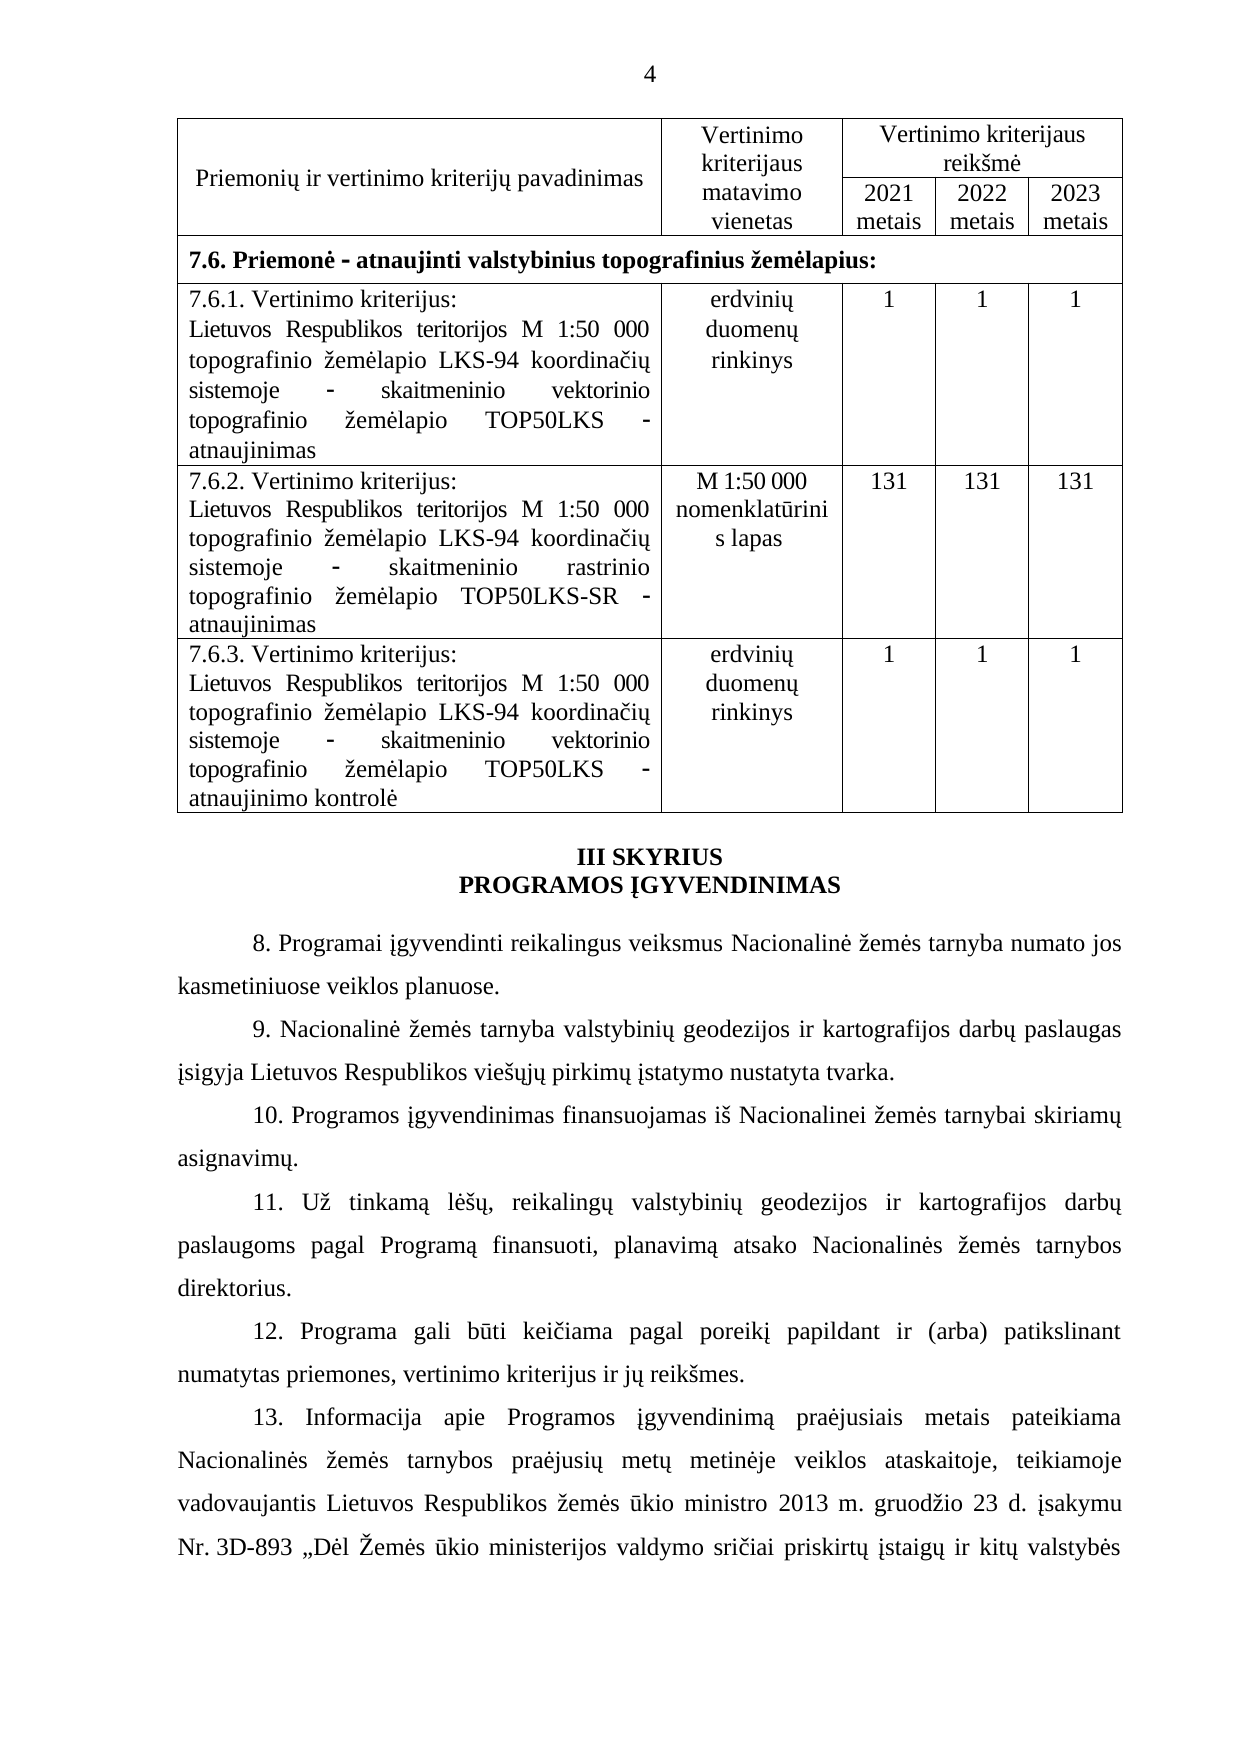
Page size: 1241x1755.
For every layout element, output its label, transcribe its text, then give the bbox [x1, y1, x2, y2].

text 12. Programa gali būti keičiama pagal poreikį papildant ir (arba) patikslinant numatytas priemones, vertinimo kriterijus ir jų reikšmes. [177, 1316, 1122, 1388]
table_cell erdvinių duomenų rinkinys [662, 639, 842, 812]
table_header Priemonių ir vertinimo kriterijų pavadinimas [178, 119, 661, 235]
text PROGRAMOS ĮGYVENDINIMAS [177, 870, 1122, 899]
text III SKYRIUS [177, 842, 1122, 870]
table_header Vertinimo kriterijaus reikšmė [843, 119, 1122, 177]
table_cell 1 [1029, 639, 1122, 812]
table_cell erdvinių duomenų rinkinys [662, 284, 842, 465]
table_header Vertinimo kriterijaus matavimo vienetas [662, 119, 842, 235]
table_cell 1 [843, 639, 935, 812]
table_cell 131 [1029, 466, 1122, 638]
table_cell 2021 metais [843, 178, 935, 235]
table_cell 2022 metais [936, 178, 1028, 235]
table_cell 131 [843, 466, 935, 638]
table_cell 7.6. Priemonė  atnaujinti valstybinius topografinius žemėlapius: [178, 236, 1122, 282]
table_cell 7.6.1. Vertinimo kriterijus: Lietuvos Respublikos teritorijos M 1:50 000 topografinio žemėlapio LKS-94 koordinačių sistemoje  skaitmeninio vektorinio topografinio žemėlapio TOP50LKS  atnaujinimas [178, 284, 661, 465]
text 9. Nacionalinė žemės tarnyba valstybinių geodezijos ir kartografijos darbų paslaugas įsigyja Lietuvos Respublikos viešųjų pirkimų įstatymo nustatyta tvarka. [177, 1014, 1122, 1086]
table_cell M 1:50 000 nomenklatūrinis lapas [662, 466, 842, 638]
table_cell 7.6.2. Vertinimo kriterijus: Lietuvos Respublikos teritorijos M 1:50 000 topografinio žemėlapio LKS-94 koordinačių sistemoje  skaitmeninio rastrinio topografinio žemėlapio TOP50LKS-SR  atnaujinimas [178, 466, 661, 638]
table_cell 7.6.3. Vertinimo kriterijus: Lietuvos Respublikos teritorijos M 1:50 000 topografinio žemėlapio LKS-94 koordinačių sistemoje  skaitmeninio vektorinio topografinio žemėlapio TOP50LKS  atnaujinimo kontrolė [178, 639, 661, 812]
table_cell 1 [936, 639, 1028, 812]
table_cell 131 [936, 466, 1028, 638]
table_cell 1 [1029, 284, 1122, 465]
table_cell 1 [843, 284, 935, 465]
text 13. Informacija apie Programos įgyvendinimą praėjusiais metais pateikiama Nacionalinės žemės tarnybos praėjusių metų metinėje veiklos ataskaitoje, teikiamoje vadovaujantis Lietuvos Respublikos žemės ūkio ministro 2013 m. gruodžio 23 d. įsakymu Nr. 3D-893 „Dėl Žemės ūkio ministerijos valdymo sričiai priskirtų įstaigų ir kitų valstybės [177, 1402, 1122, 1560]
text 10. Programos įgyvendinimas finansuojamas iš Nacionalinei žemės tarnybai skiriamų asignavimų. [177, 1100, 1122, 1172]
text 8. Programai įgyvendinti reikalingus veiksmus Nacionalinė žemės tarnyba numato jos kasmetiniuose veiklos planuose. [177, 928, 1122, 1000]
table_cell 1 [936, 284, 1028, 465]
text 11. Už tinkamą lėšų, reikalingų valstybinių geodezijos ir kartografijos darbų paslaugoms pagal Programą finansuoti, planavimą atsako Nacionalinės žemės tarnybos direktorius. [177, 1187, 1122, 1302]
table_cell 2023 metais [1029, 178, 1122, 235]
